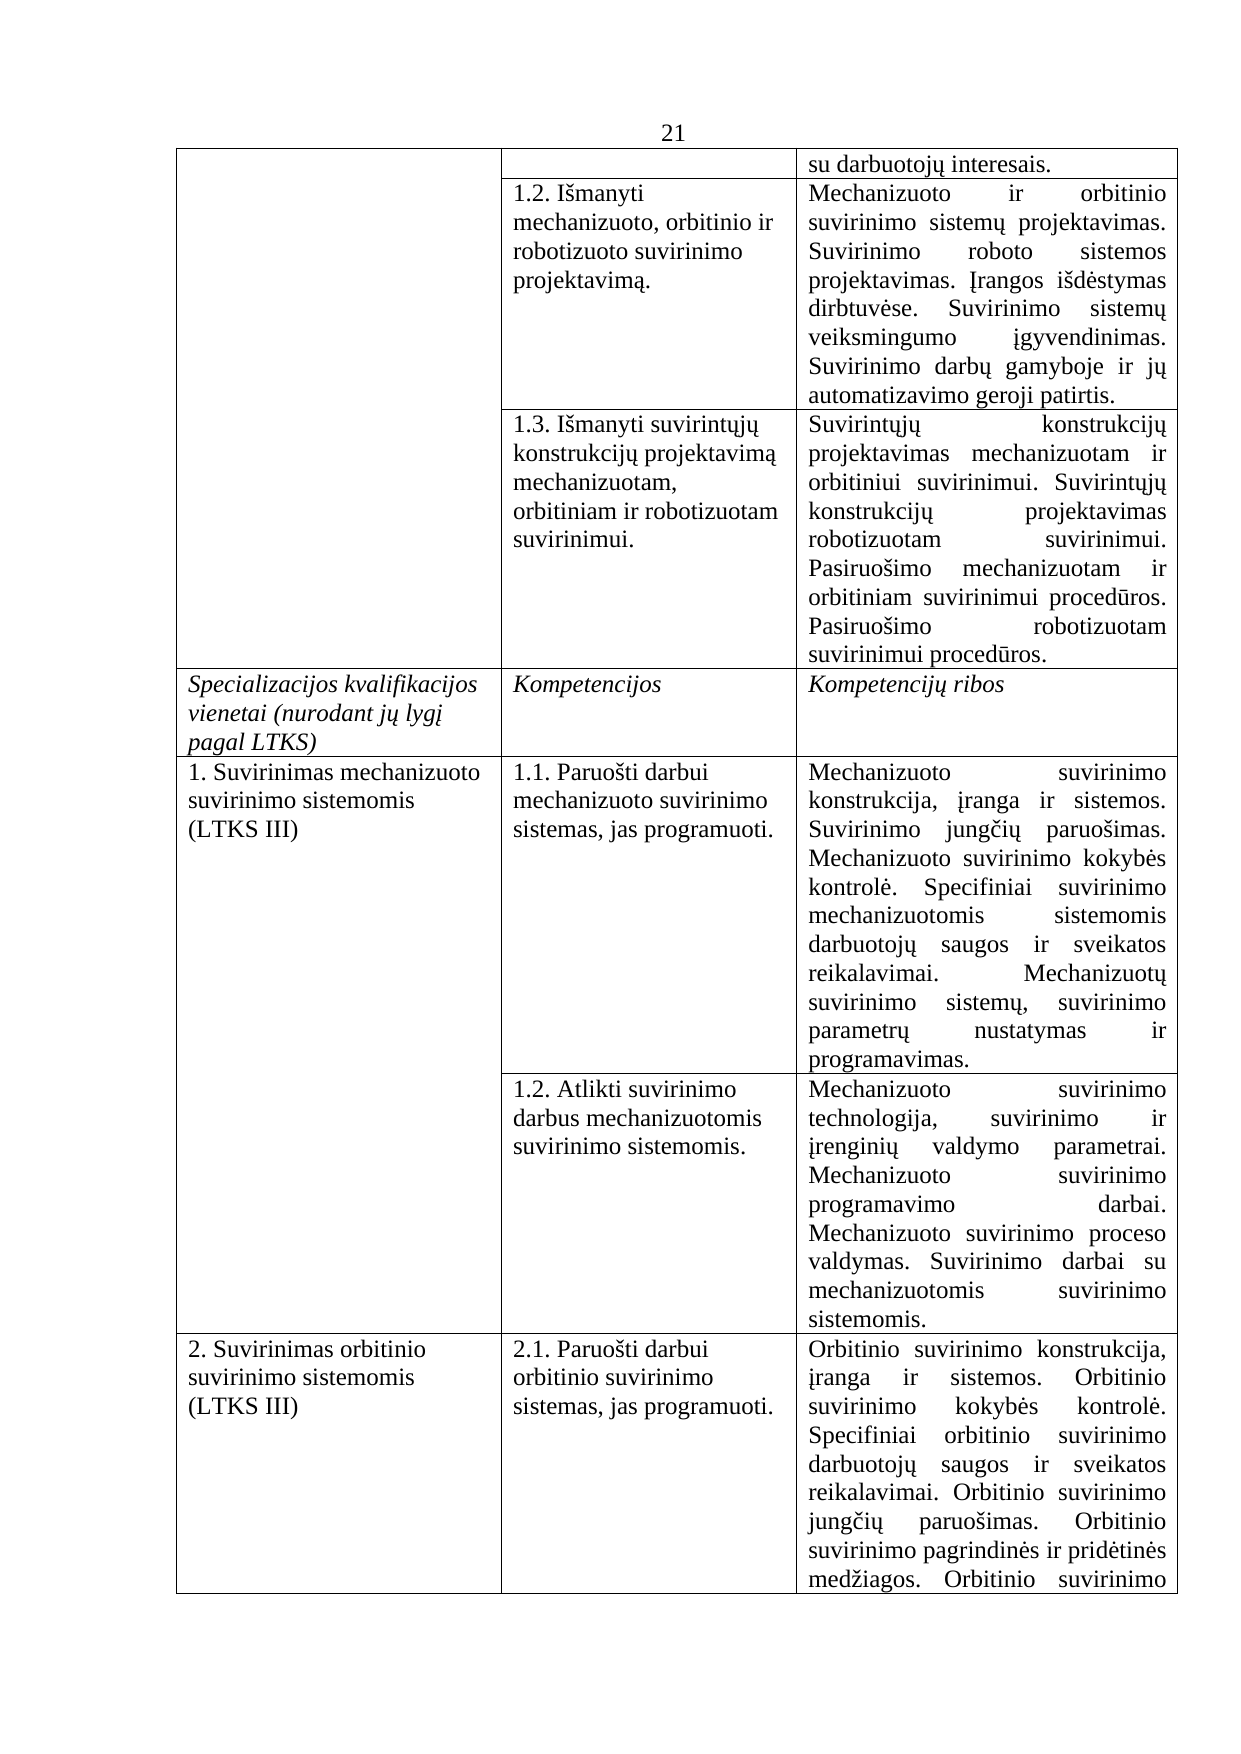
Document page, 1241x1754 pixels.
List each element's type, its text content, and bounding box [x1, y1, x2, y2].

table_cell Orbitinio suvirinimo konstrukcija, įranga ir sistemos. Orbitinio suvirinimo kokybės kontrolė. Specifiniai orbitinio suvirinimo darbuotojų saugos ir sveikatos reikalavimai. Orbitinio suvirinimo jungčių paruošimas. Orbitinio suvirinimo pagrindinės ir pridėtinės medžiagos. Orbitinio suvirinimo [797, 1334, 1177, 1592]
table_cell [502, 149, 796, 177]
table_cell Suvirintųjų konstrukcijų projektavimas mechanizuotam ir orbitiniui suvirinimui. Suvirintųjų konstrukcijų projektavimas robotizuotam suvirinimui. Pasiruošimo mechanizuotam ir orbitiniam suvirinimui procedūros. Pasiruošimo robotizuotam suvirinimui procedūros. [797, 410, 1177, 668]
table_cell 1.3. Išmanyti suvirintųjų konstrukcijų projektavimą mechanizuotam, orbitiniam ir robotizuotam suvirinimui. [502, 410, 796, 668]
table_cell su darbuotojų interesais. [797, 149, 1177, 177]
table_cell 1.1. Paruošti darbui mechanizuoto suvirinimo sistemas, jas programuoti. [502, 757, 796, 1073]
table_cell Mechanizuoto ir orbitinio suvirinimo sistemų projektavimas. Suvirinimo roboto sistemos projektavimas. Įrangos išdėstymas dirbtuvėse. Suvirinimo sistemų veiksmingumo įgyvendinimas. Suvirinimo darbų gamyboje ir jų automatizavimo geroji patirtis. [797, 179, 1177, 408]
table_cell Kompetencijų ribos [797, 669, 1177, 756]
table_cell 2.1. Paruošti darbui orbitinio suvirinimo sistemas, jas programuoti. [502, 1334, 796, 1592]
table_cell Mechanizuoto suvirinimo technologija, suvirinimo ir įrenginių valdymo parametrai. Mechanizuoto suvirinimo programavimo darbai. Mechanizuoto suvirinimo proceso valdymas. Suvirinimo darbai su mechanizuotomis suvirinimo sistemomis. [797, 1074, 1177, 1333]
table_cell 1.2. Atlikti suvirinimo darbus mechanizuotomis suvirinimo sistemomis. [502, 1074, 796, 1333]
table_cell 2. Suvirinimas orbitinio suvirinimo sistemomis (LTKS III) [177, 1334, 501, 1592]
table_cell 1.2. Išmanyti mechanizuoto, orbitinio ir robotizuoto suvirinimo projektavimą. [502, 179, 796, 408]
table_cell Mechanizuoto suvirinimo konstrukcija, įranga ir sistemos. Suvirinimo jungčių paruošimas. Mechanizuoto suvirinimo kokybės kontrolė. Specifiniai suvirinimo mechanizuotomis sistemomis darbuotojų saugos ir sveikatos reikalavimai. Mechanizuotų suvirinimo sistemų, suvirinimo parametrų nustatymas ir programavimas. [797, 757, 1177, 1073]
table_cell 1. Suvirinimas mechanizuoto suvirinimo sistemomis (LTKS III) [177, 757, 501, 1333]
table_cell [177, 149, 501, 668]
table_cell Kompetencijos [502, 669, 796, 756]
table_cell Specializacijos kvalifikacijos vienetai (nurodant jų lygį pagal LTKS) [177, 669, 501, 756]
